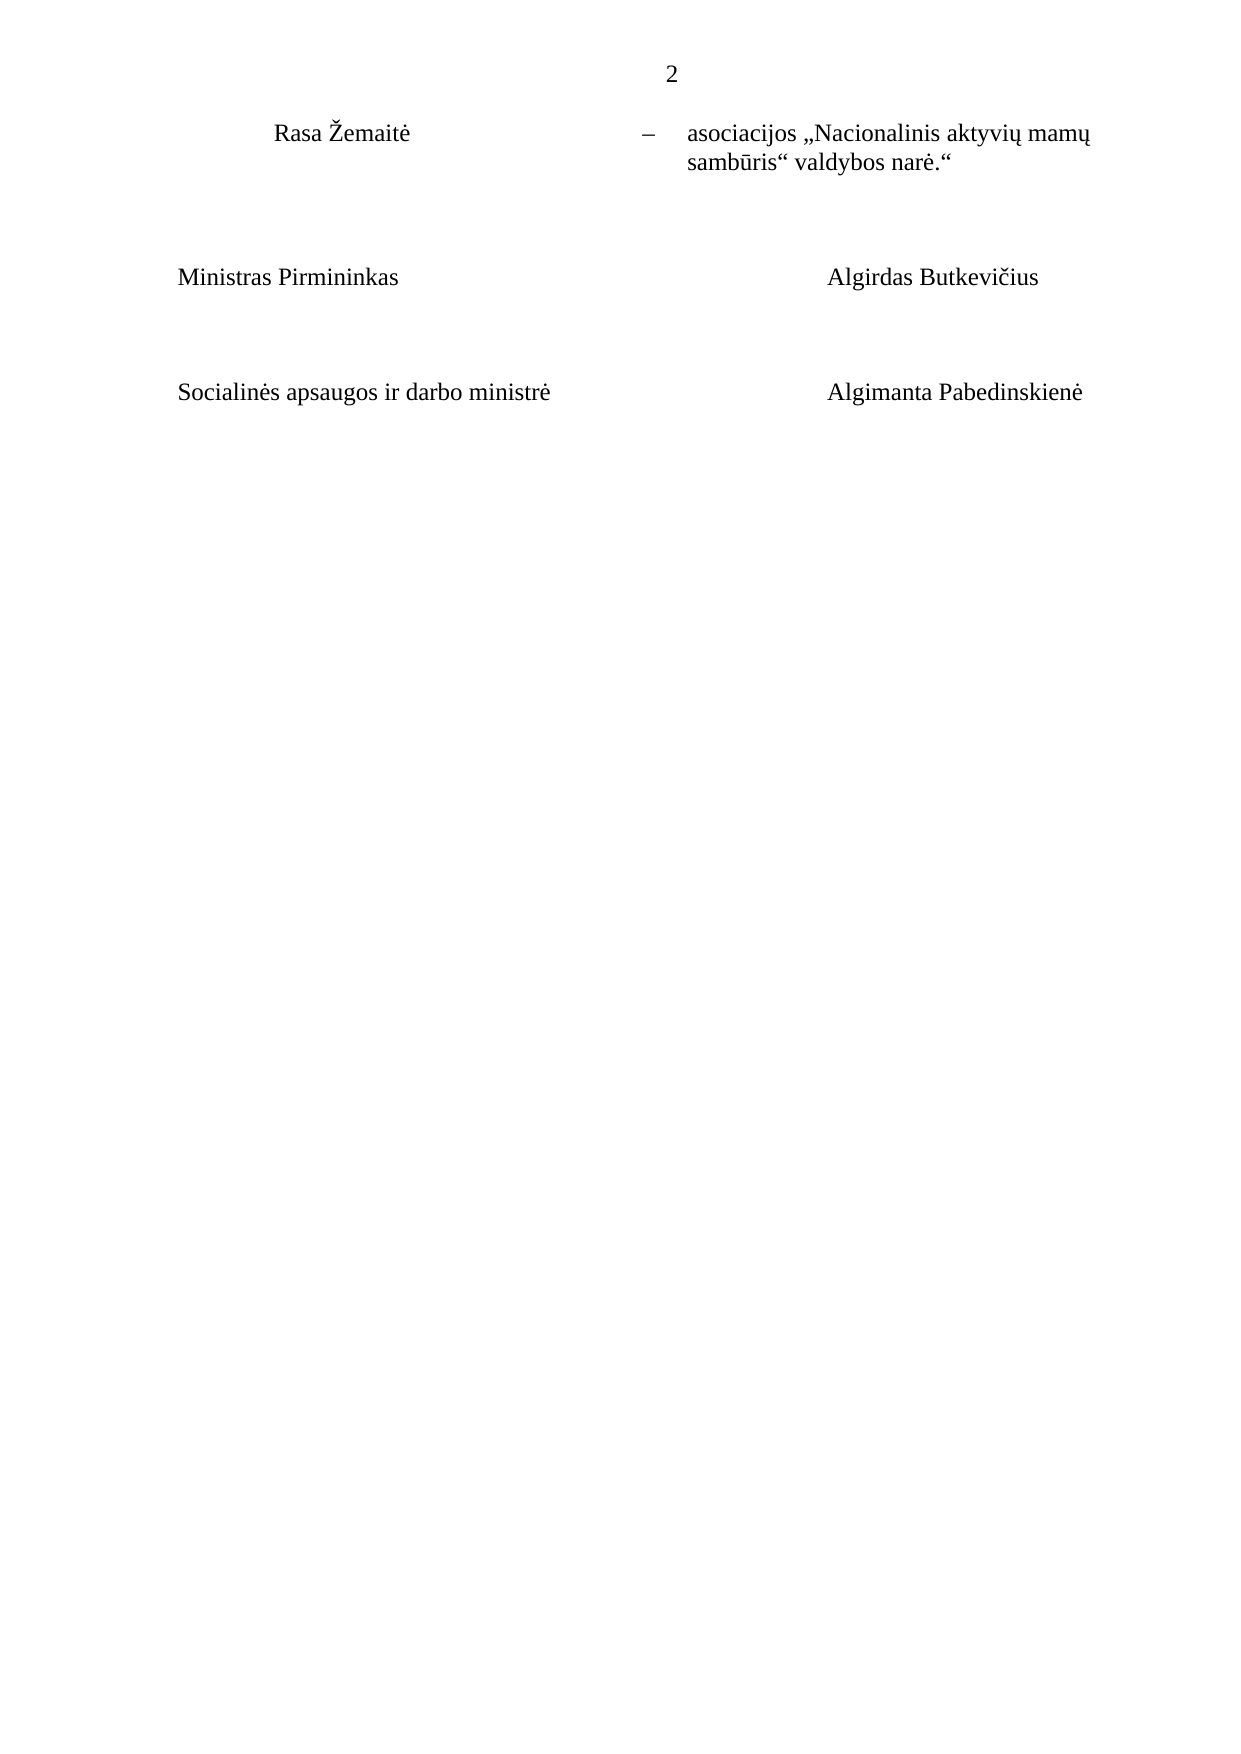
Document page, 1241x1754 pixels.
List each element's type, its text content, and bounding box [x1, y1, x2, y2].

table_cell Rasa Žemaitė [262, 118, 631, 176]
table_cell asociacijos „Nacionalinis aktyvių mamų sambūris“ valdybos narė.“ [676, 118, 1133, 176]
text Ministras Pirmininkas Algirdas Butkevičius [177, 262, 1166, 291]
table_cell – [631, 118, 676, 176]
text Socialinės apsaugos ir darbo ministrė Algimanta Pabedinskienė [177, 377, 1166, 406]
